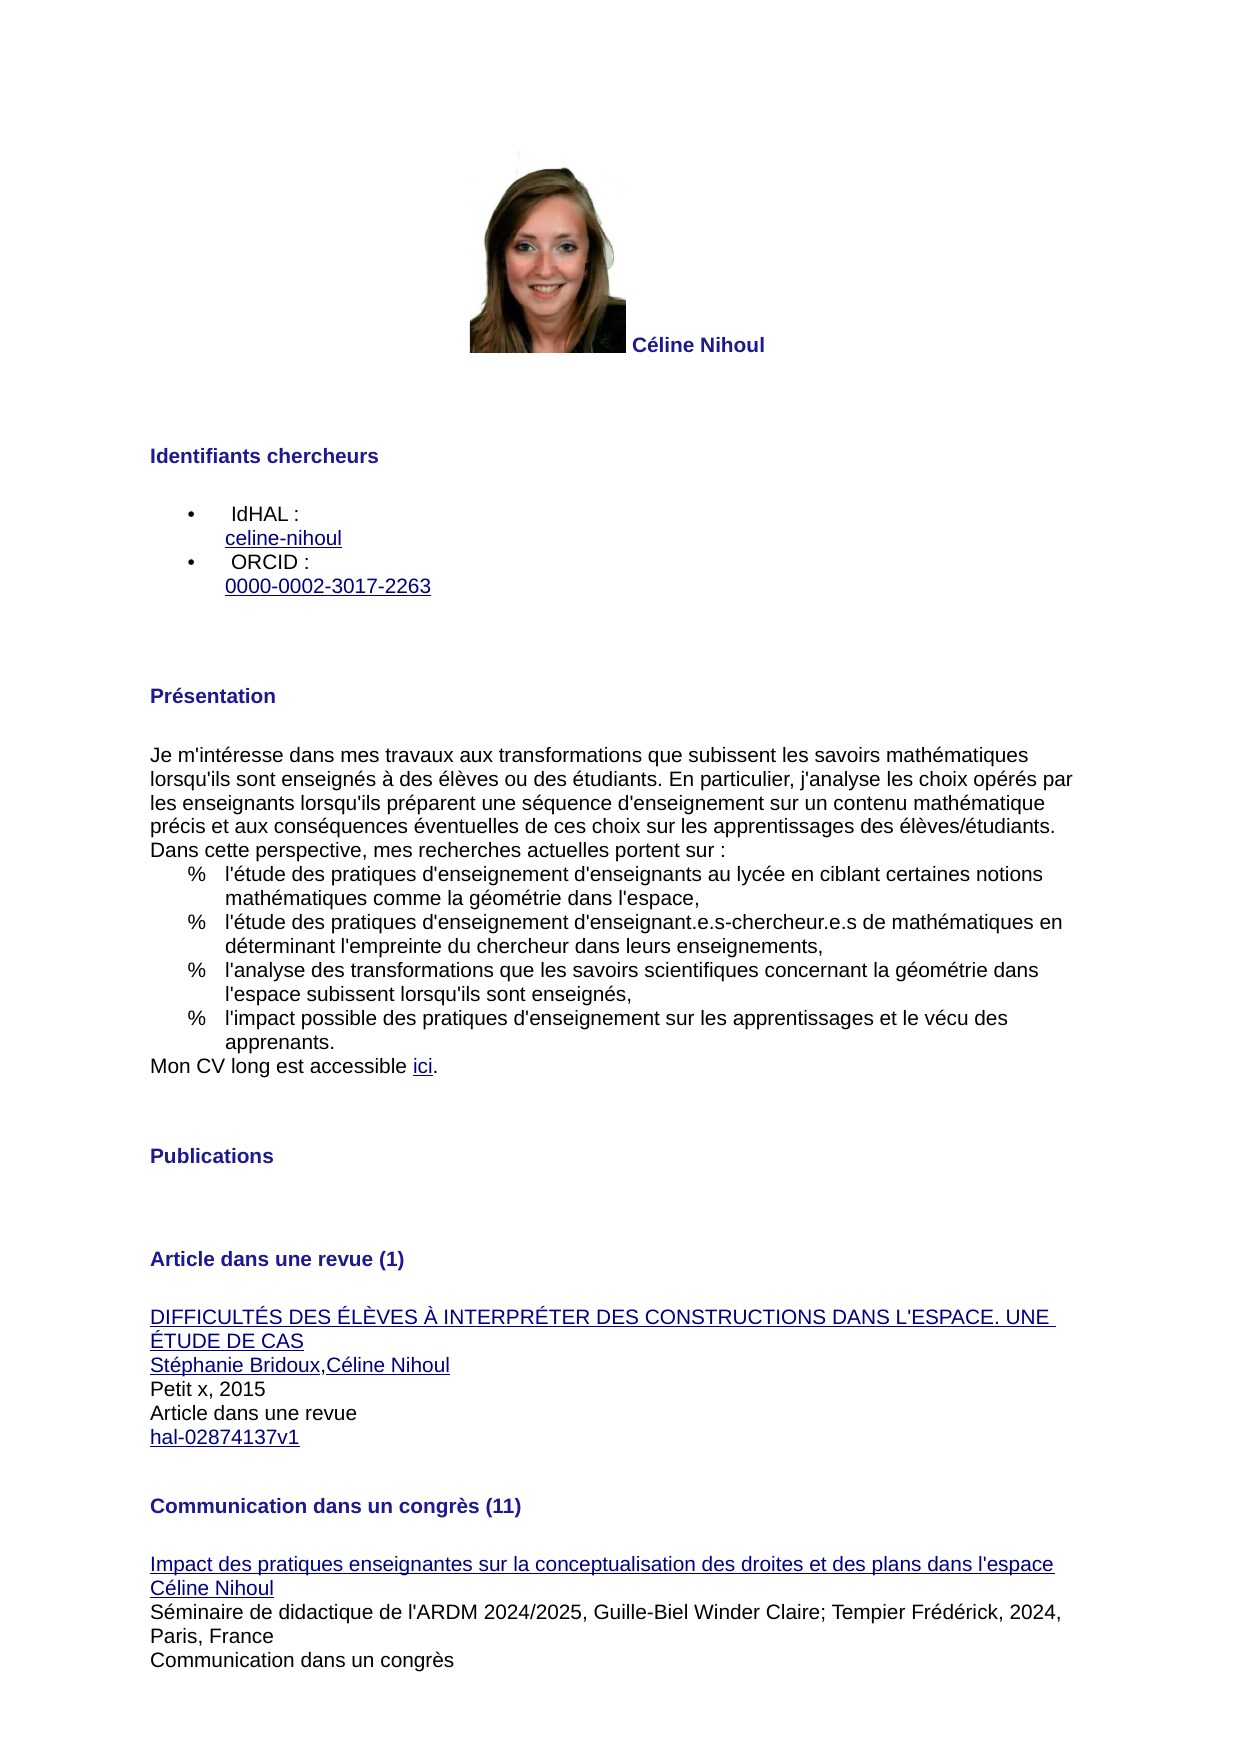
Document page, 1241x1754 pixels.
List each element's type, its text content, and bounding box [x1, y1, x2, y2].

subtitle Article dans une revue (1) [150, 1247, 1090, 1271]
list celine-nihoul [187, 526, 1090, 550]
list l'étude des pratiques d'enseignement d'enseignants au lycée en ciblant certaines notions mathématiques comme la géométrie dans l'espace, [187, 862, 1090, 910]
list l'impact possible des pratiques d'enseignement sur les apprentissages et le vécu des apprenants. [187, 1006, 1090, 1054]
subtitle Publications [150, 1143, 1090, 1167]
picture [469, 150, 626, 353]
text Je m'intéresse dans mes travaux aux transformations que subissent les savoirs mathématiques lorsqu'ils sont enseignés à des élèves ou des étudiants. En particulier, j'analyse les choix opérés par les enseignants lorsqu'ils préparent une séquence d'enseignement sur un contenu mathématique précis et aux conséquences éventuelles de ces choix sur les apprentissages des élèves/étudiants. Dans cette perspective, mes recherches actuelles portent sur : [150, 742, 1090, 862]
subtitle Identifiants chercheurs [150, 443, 1090, 467]
table_header Impact des pratiques enseignantes sur la conceptualisation des droites et des plans dans l'espace Céline Nihoul Séminaire de didactique de l'ARDM 2024/2025, Guille-Biel Winder Claire; Tempier Frédérick, 2024, Paris, France Communication dans un congrès [150, 1552, 1090, 1672]
text Mon CV long est accessible ici. [150, 1054, 1090, 1078]
list 0000-0002-3017-2263 [187, 574, 1090, 598]
list l'analyse des transformations que les savoirs scientifiques concernant la géométrie dans l'espace subissent lorsqu'ils sont enseignés, [187, 958, 1090, 1006]
subtitle Céline Nihoul [150, 150, 1090, 357]
list IdHAL : [187, 502, 1090, 526]
subtitle Présentation [150, 684, 1090, 708]
subtitle Communication dans un congrès (11) [150, 1493, 1090, 1517]
list ORCID : [187, 550, 1090, 574]
list l'étude des pratiques d'enseignement d'enseignant.e.s-chercheur.e.s de mathématiques en déterminant l'empreinte du chercheur dans leurs enseignements, [187, 910, 1090, 958]
table_header DIFFICULTÉS DES ÉLÈVES À INTERPRÉTER DES CONSTRUCTIONS DANS L'ESPACE. UNE ÉTUDE DE CAS Stéphanie Bridoux,Céline Nihoul Petit x, 2015 Article dans une revue hal-02874137v1 [150, 1305, 1090, 1449]
